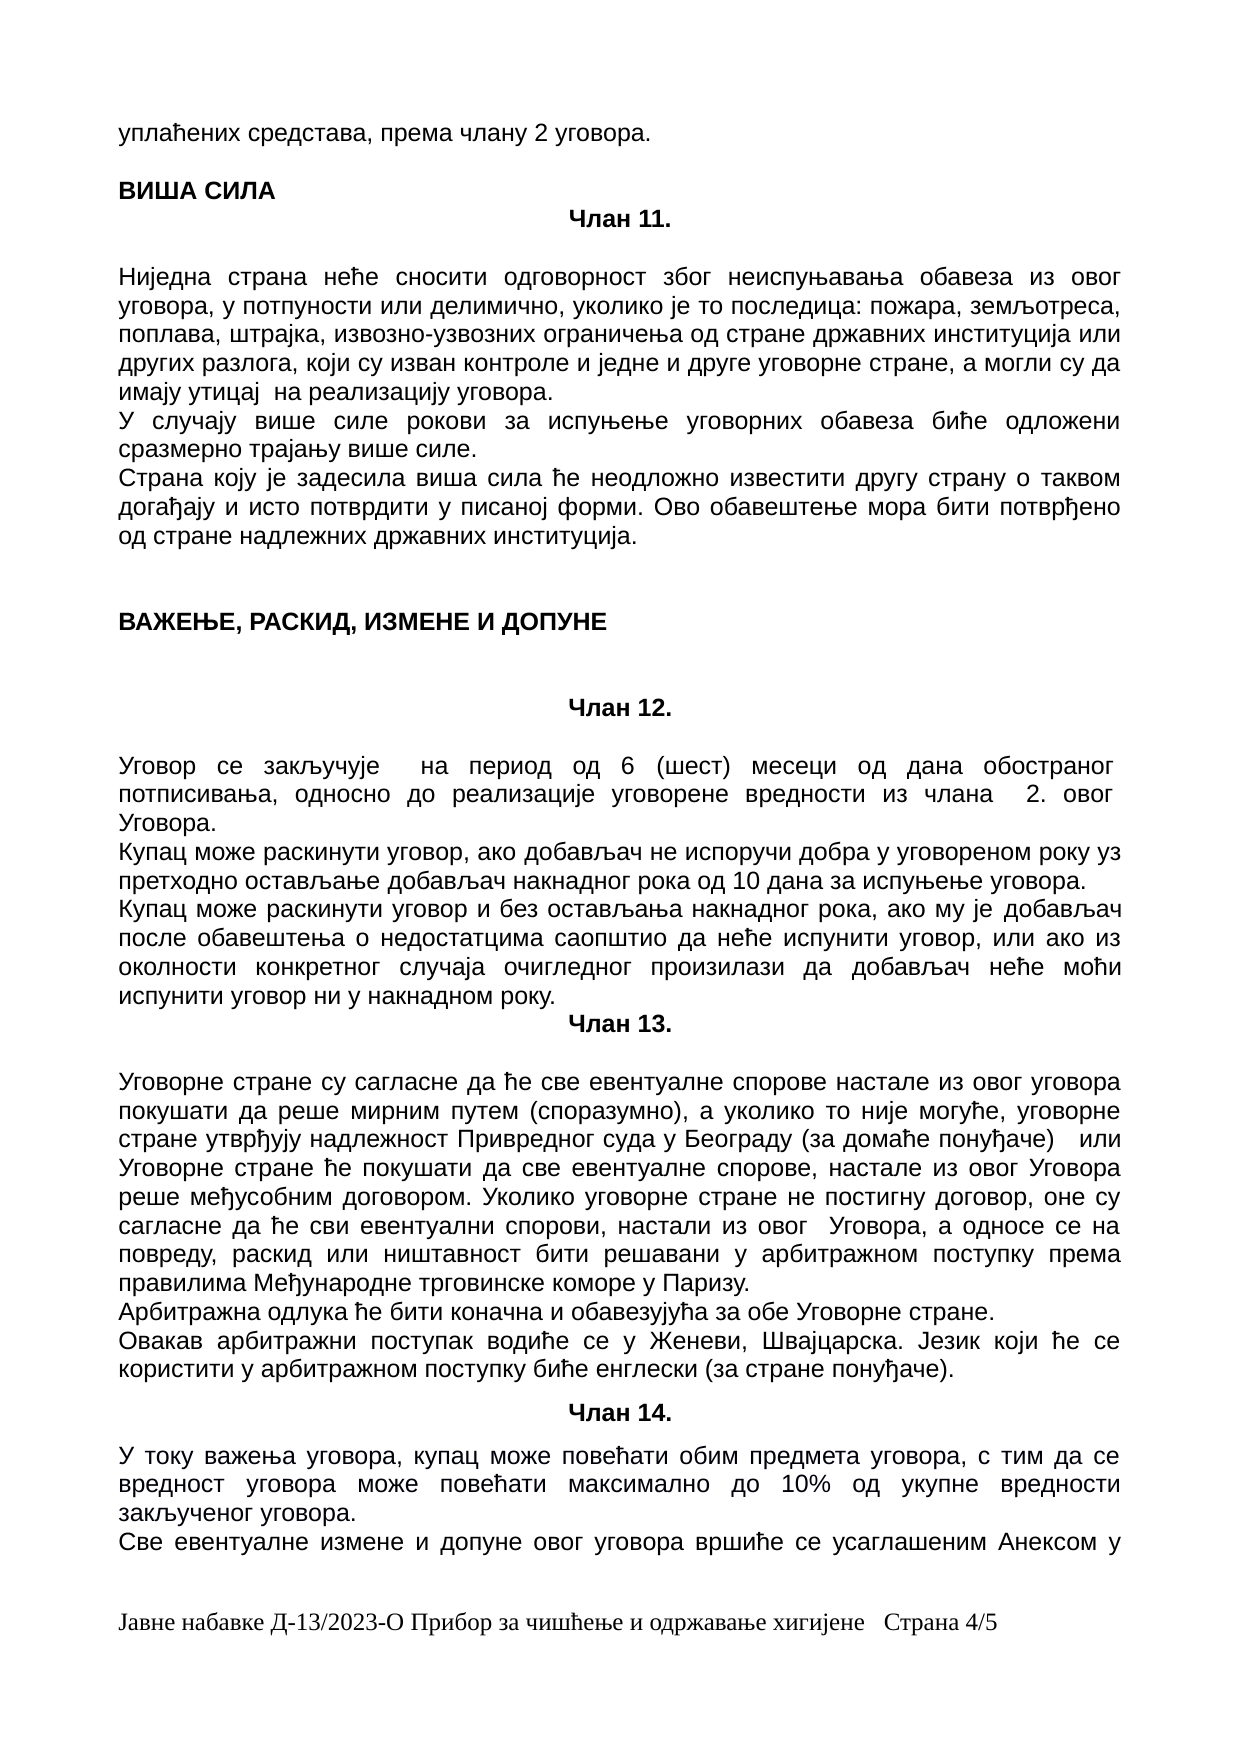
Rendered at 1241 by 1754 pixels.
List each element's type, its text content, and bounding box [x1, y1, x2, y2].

text Члан 12. [118, 693, 1122, 722]
text ВАЖЕЊЕ, РАСКИД, ИЗМЕНЕ И ДОПУНЕ [118, 607, 1122, 636]
text ВИША СИЛА [118, 176, 1122, 204]
text Страна коју је задесила виша сила ће неодложно известити другу страну о таквом догађају и исто потврдити у писаној форми. Ово обавештење мора бити потврђено од стране надлежних државних институција. [118, 463, 1122, 549]
text Ниједна страна неће сносити одговорност због неиспуњавања обавеза из овог уговора, у потпуности или делимично, уколико је то последица: пожара, земљотреса, поплава, штрајка, извозно-узвозних ограничења од стране државних институција или других разлога, који су изван контроле и једне и друге уговорне стране, а могли су да имају утицај на реализацију уговора. [118, 262, 1122, 406]
text Члан 11. [118, 204, 1122, 233]
text У току важења уговора, купац може повећати обим предмета уговора, с тим да се вредност уговора може повећати максимално до 10% од укупне вредности закљученог уговора. [118, 1441, 1122, 1527]
text Уговор се закључује на период од 6 (шест) месеци од дана обостраног потписивања, односно до реализације уговорене вредности из члана 2. овог Уговора. [118, 751, 1114, 837]
text Овакав арбитражни поступак водиће се у Женеви, Швајцарска. Језик који ће се користити у арбитражном поступку биће енглески (за стране понуђаче). [118, 1326, 1122, 1383]
text Члан 14. [118, 1397, 1122, 1426]
text Арбитражна одлука ће бити коначна и обавезујућа за обе Уговорне стране. [118, 1297, 1122, 1326]
text Купац може раскинути уговор, ако добављач не испоручи добра у уговореном року уз претходно остављање добављач накнадног рока од 10 дана за испуњење уговора. [118, 837, 1122, 894]
text Уговорне стране су сагласне да ће све евентуалне спорове настале из овог уговора покушати да реше мирним путем (споразумно), а уколико то није могуће, уговорне стране утврђују надлежност Привредног суда у Београду (за домаће понуђаче) или Уговорне стране ће покушати да све евентуалне спорове, настале из овог Уговора реше међусобним договором. Уколико уговорне стране не постигну договор, оне су сагласне да ће сви евентуални спорови, настали из овог Уговора, а односе се на повреду, раскид или ништавност бити решавани у арбитражном поступку према правилима Међународне трговинске коморе у Паризу. [118, 1067, 1122, 1297]
text У случају више силе рокови за испуњење уговорних обавеза биће одложени сразмерно трајању више силе. [118, 406, 1122, 463]
text Члан 13. [118, 1009, 1122, 1038]
text Купац може раскинути уговор и без остављања накнадног рока, ако му је добављач после обавештења о недостатцима саопштио да неће испунити уговор, или ако из околности конкретног случаја очигледног произилази да добављач неће моћи испунити уговор ни у накнадном року. [118, 894, 1122, 1009]
text уплаћених средстава, према члану 2 уговора. [118, 118, 1122, 147]
text Све евентуалне измене и допуне овог уговора вршиће се усаглашеним Анексом у [118, 1527, 1122, 1556]
